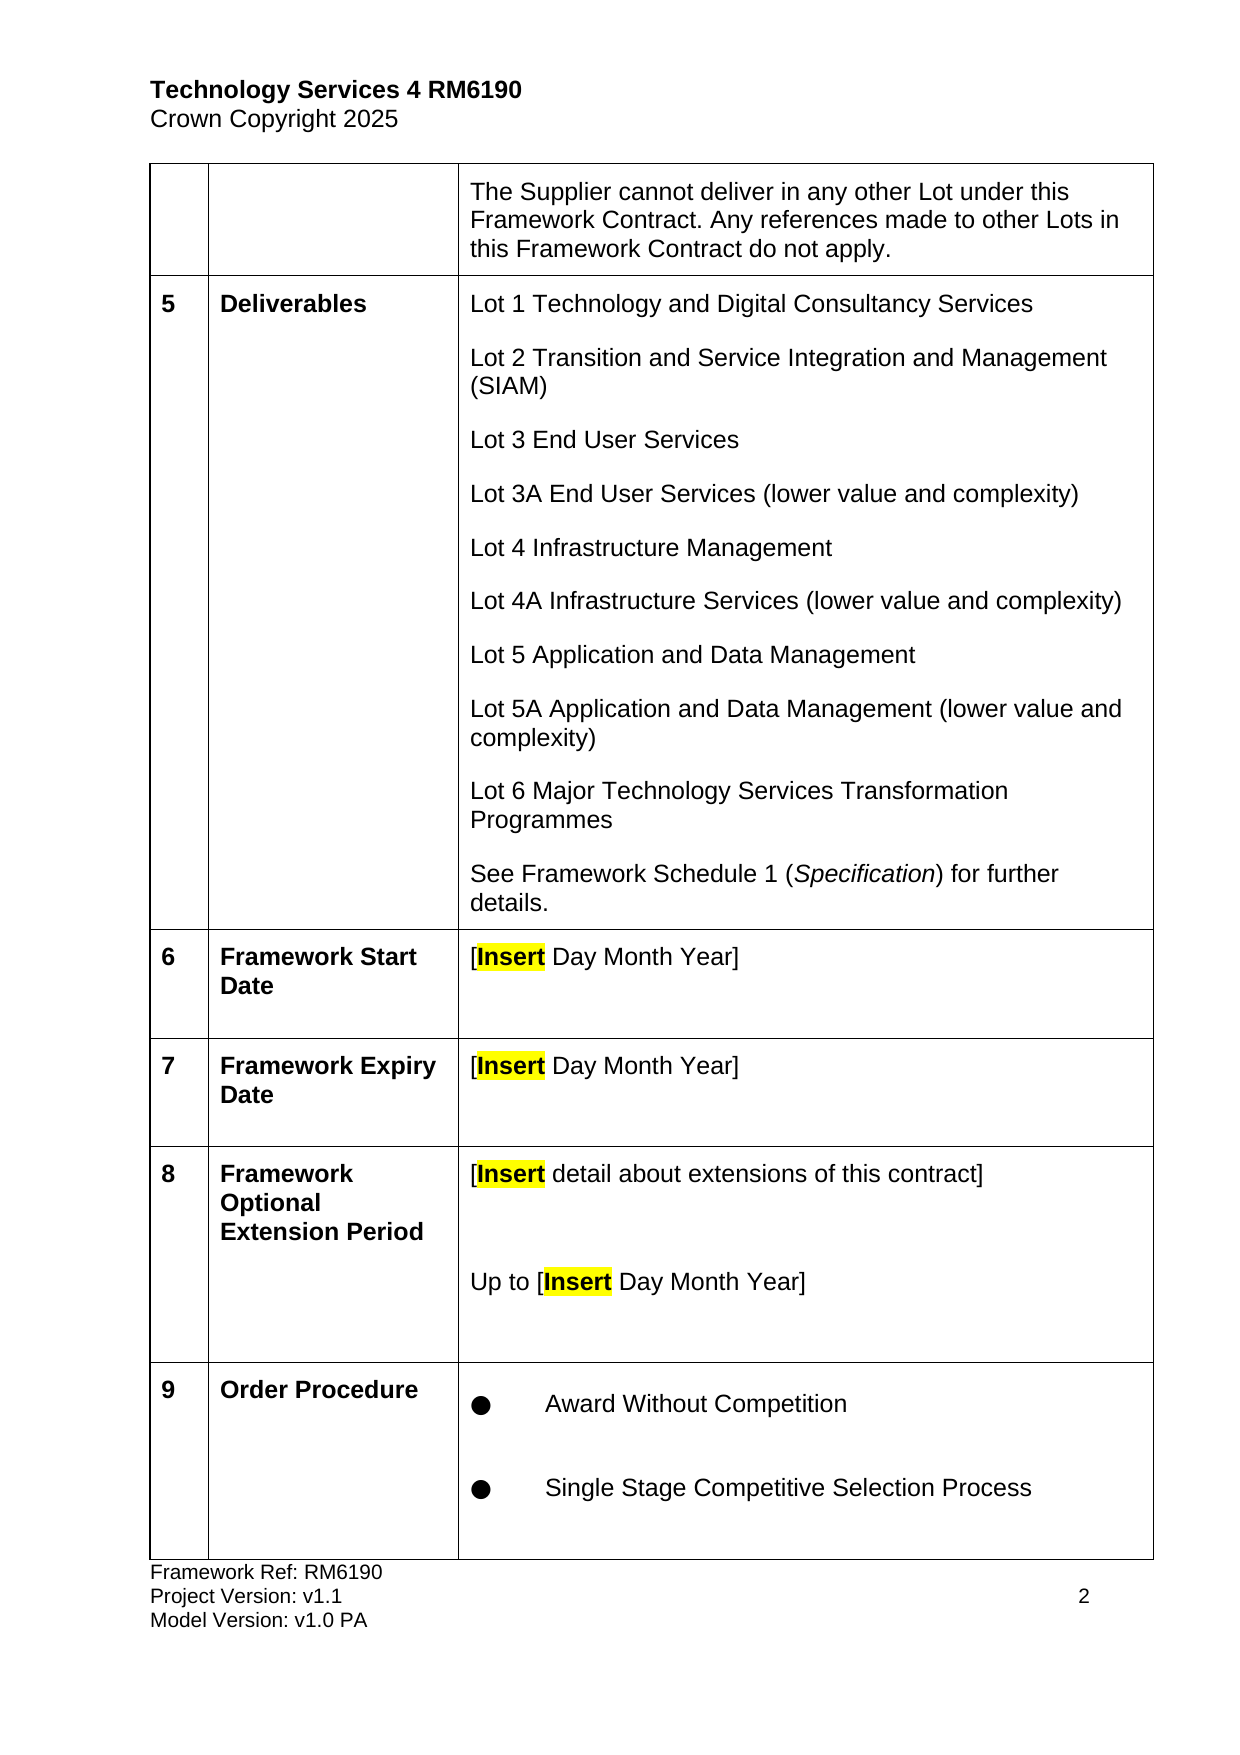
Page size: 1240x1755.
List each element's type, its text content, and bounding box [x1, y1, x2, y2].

table_cell [Insert Day Month Year] [459, 1039, 1153, 1146]
table_cell 6 [151, 930, 208, 1037]
table_cell Order Procedure [209, 1363, 458, 1559]
table_cell 8 [151, 1147, 208, 1362]
table_cell Award Without Competition Single Stage Competitive Selection Process Two Stage Competitive Selection Process Multi Stage Competitive Selection Process See Framework Schedule 7 (Call-Off Award Procedure) for definitions of the above term(s) and descriptions of the relevant processes. [459, 1363, 1153, 1559]
table_cell Deliverables [209, 276, 458, 929]
table_cell Framework Start Date [209, 930, 458, 1037]
table_cell [Insert detail about extensions of this contract] Up to [Insert Day Month Year] [459, 1147, 1153, 1362]
table_cell The Supplier cannot deliver in any other Lot under this Framework Contract. Any references made to other Lots in this Framework Contract do not apply. [459, 164, 1153, 275]
table_cell Framework Expiry Date [209, 1039, 458, 1146]
table_cell Framework Optional Extension Period [209, 1147, 458, 1362]
table_cell [Insert Day Month Year] [459, 930, 1153, 1037]
table_cell 9 [151, 1363, 208, 1559]
table_cell [151, 164, 208, 275]
table_cell 5 [151, 276, 208, 929]
table_cell [209, 164, 458, 275]
table_cell 7 [151, 1039, 208, 1146]
table_cell Lot 1 Technology and Digital Consultancy Services Lot 2 Transition and Service Integration and Management (SIAM) Lot 3 End User Services Lot 3A End User Services (lower value and complexity) Lot 4 Infrastructure Management Lot 4A Infrastructure Services (lower value and complexity) Lot 5 Application and Data Management Lot 5A Application and Data Management (lower value and complexity) Lot 6 Major Technology Services Transformation Programmes See Framework Schedule 1 (Specification) for further details. [459, 276, 1153, 929]
